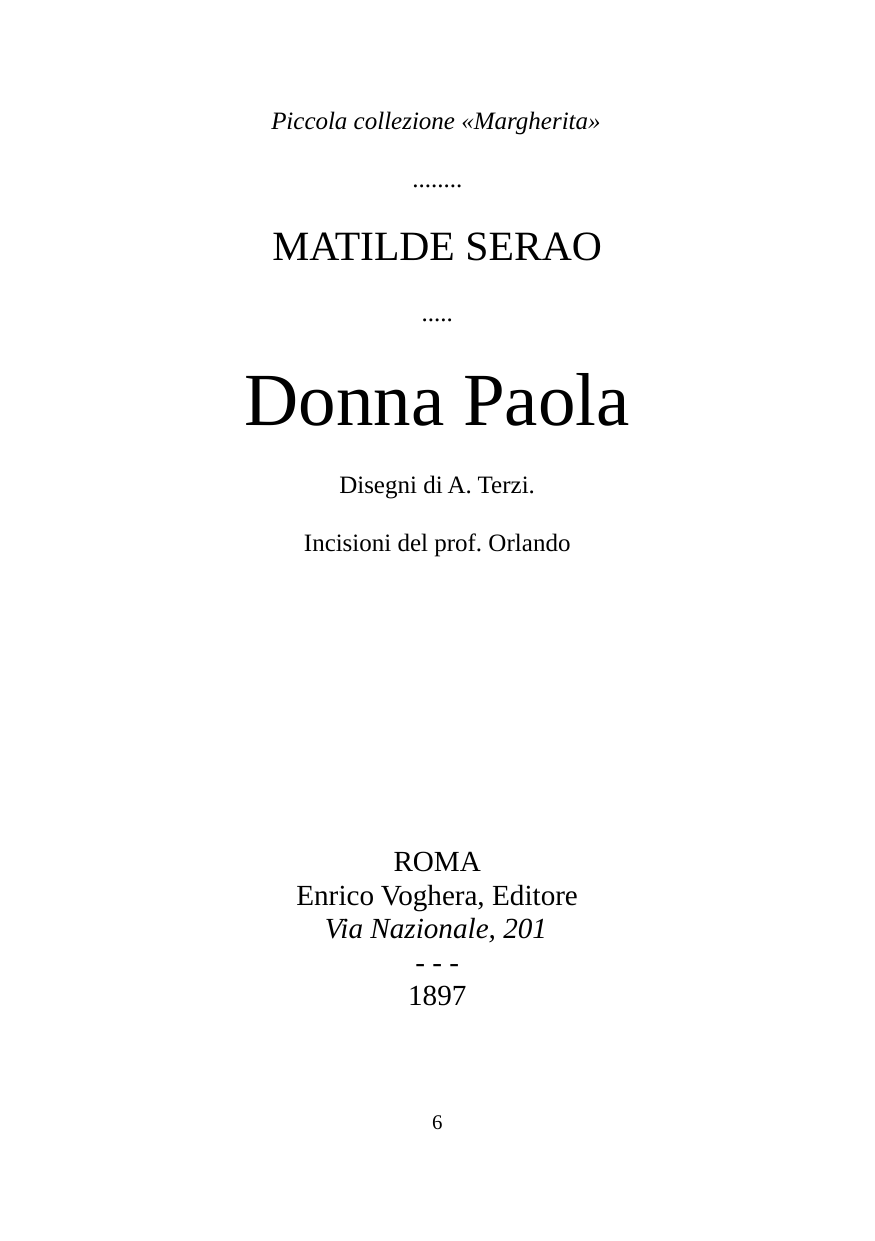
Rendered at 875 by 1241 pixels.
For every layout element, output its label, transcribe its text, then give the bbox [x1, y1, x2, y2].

text MATILDE SERAO [106, 221, 768, 269]
text 1897 [106, 978, 768, 1012]
text - - - [106, 945, 768, 978]
text Via Nazionale, 201 [106, 911, 768, 945]
text Enrico Voghera, Editore [106, 878, 768, 911]
text Donna Paola [106, 355, 768, 442]
text ROMA [106, 844, 768, 878]
text Disegni di A. Terzi. [106, 470, 768, 499]
text Piccola collezione «Margherita» [106, 106, 768, 135]
text ..... [106, 298, 768, 327]
text ........ [106, 164, 768, 192]
text Incisioni del prof. Orlando [106, 528, 768, 557]
